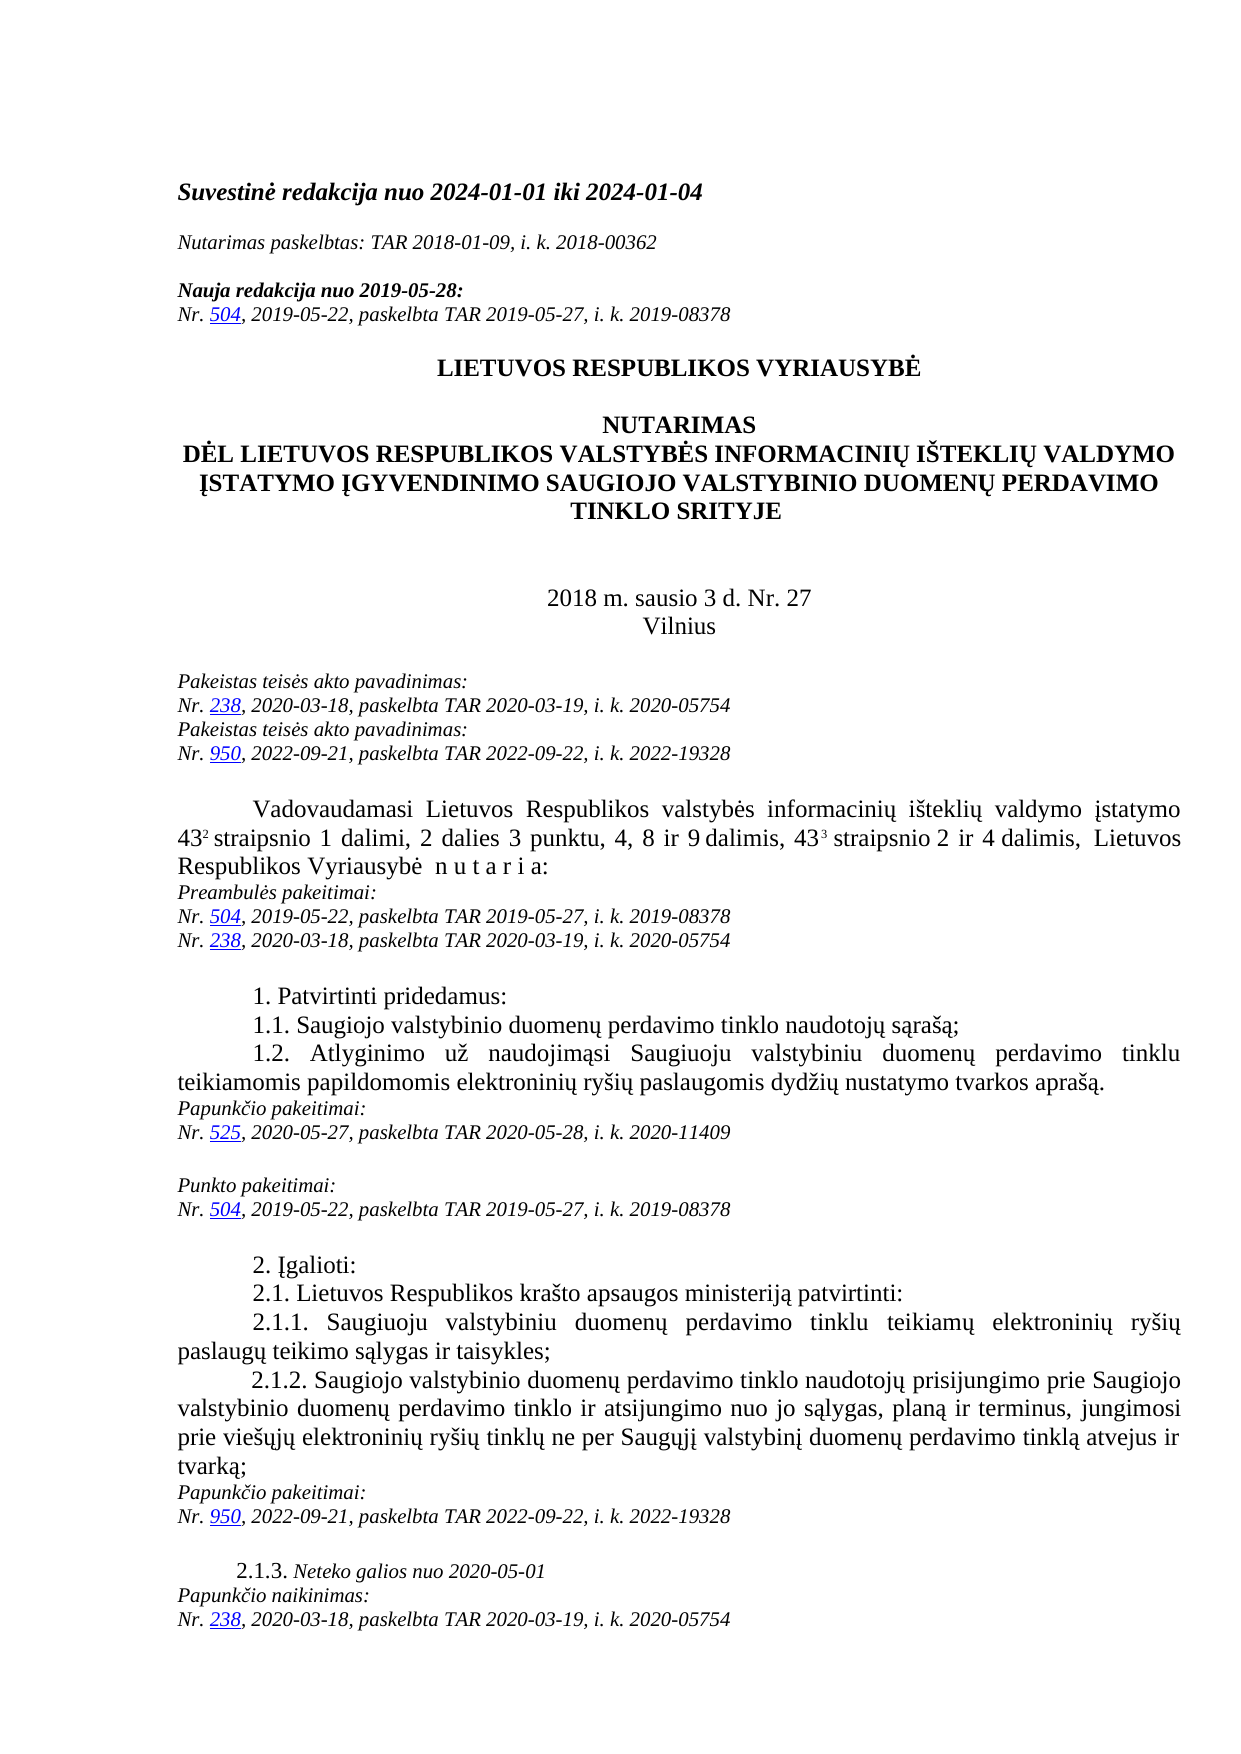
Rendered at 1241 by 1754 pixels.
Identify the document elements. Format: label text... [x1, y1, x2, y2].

text Nr. 238, 2020-03-18, paskelbta TAR 2020-03-19, i. k. 2020-05754 [177, 1607, 1181, 1631]
text 1. Patvirtinti pridedamus: [177, 981, 1181, 1010]
text Lietuvos Respublikos Vyriausybė [177, 353, 1181, 381]
text 2.1.2. Saugiojo valstybinio duomenų perdavimo tinklo naudotojų prisijungimo prie Saugiojo valstybinio duomenų perdavimo tinklo ir atsijungimo nuo jo sąlygas, planą ir terminus, jungimosi prie viešųjų elektroninių ryšių tinklų ne per Saugųjį valstybinį duomenų perdavimo tinklą atvejus ir tvarką; [177, 1365, 1181, 1480]
text Vadovaudamasi Lietuvos Respublikos valstybės informacinių išteklių valdymo įstatymo 432 straipsnio 1 dalimi, 2 dalies 3 punktu, 4, 8 ir 9 dalimis, 433 straipsnio 2 ir 4 dalimis, Lietuvos Respublikos Vyriausybė n u t a r i a: [177, 794, 1181, 880]
text 2.1. Lietuvos Respublikos krašto apsaugos ministeriją patvirtinti: [177, 1278, 1181, 1307]
text Nr. 525, 2020-05-27, paskelbta TAR 2020-05-28, i. k. 2020-11409 [177, 1120, 1181, 1144]
text Nr. 950, 2022-09-21, paskelbta TAR 2022-09-22, i. k. 2022-19328 [177, 1504, 1181, 1528]
text Nr. 238, 2020-03-18, paskelbta TAR 2020-03-19, i. k. 2020-05754 [177, 928, 1181, 952]
text Nr. 504, 2019-05-22, paskelbta TAR 2019-05-27, i. k. 2019-08378 [177, 904, 1181, 928]
text Pakeistas teisės akto pavadinimas: [177, 717, 1181, 741]
text Papunkčio pakeitimai: [177, 1480, 1181, 1504]
text Nauja redakcija nuo 2019-05-28: [177, 278, 1181, 302]
text Papunkčio pakeitimai: [177, 1096, 1181, 1120]
text 1.1. Saugiojo valstybinio duomenų perdavimo tinklo naudotojų sąrašą; [177, 1010, 1181, 1038]
text Nr. 950, 2022-09-21, paskelbta TAR 2022-09-22, i. k. 2022-19328 [177, 741, 1181, 765]
text NUTARIMAS [177, 410, 1181, 439]
text Nutarimas paskelbtas: TAR 2018-01-09, i. k. 2018-00362 [177, 230, 1181, 254]
text DĖL LIETUVOS RESPUBLIKOS VALSTYBĖS INFORMACINIŲ IŠTEKLIŲ VALDYMO ĮSTATYMO ĮGYVENDINIMO SAUGIOJO VALSTYBINIO DUOMENŲ PERDAVIMO TINKLO SRITYJE [177, 439, 1181, 525]
text Papunkčio naikinimas: [177, 1583, 1181, 1607]
text Punkto pakeitimai: [177, 1173, 1181, 1197]
text 2.1.3. Neteko galios nuo 2020-05-01 [177, 1557, 1181, 1583]
text 2.1.1. Saugiuoju valstybiniu duomenų perdavimo tinklu teikiamų elektroninių ryšių paslaugų teikimo sąlygas ir taisykles; [177, 1307, 1181, 1365]
text Nr. 504, 2019-05-22, paskelbta TAR 2019-05-27, i. k. 2019-08378 [177, 302, 1181, 326]
text Nr. 238, 2020-03-18, paskelbta TAR 2020-03-19, i. k. 2020-05754 [177, 693, 1181, 717]
text Nr. 504, 2019-05-22, paskelbta TAR 2019-05-27, i. k. 2019-08378 [177, 1197, 1181, 1221]
text Vilnius [177, 611, 1181, 640]
text Suvestinė redakcija nuo 2024-01-01 iki 2024-01-04 [177, 177, 1181, 206]
text Preambulės pakeitimai: [177, 880, 1181, 904]
text 2. Įgalioti: [177, 1250, 1181, 1278]
text Pakeistas teisės akto pavadinimas: [177, 669, 1181, 693]
text 2018 m. sausio 3 d. Nr. 27 [177, 583, 1181, 611]
text 1.2. Atlyginimo už naudojimąsi Saugiuoju valstybiniu duomenų perdavimo tinklu teikiamomis papildomomis elektroninių ryšių paslaugomis dydžių nustatymo tvarkos aprašą. [177, 1038, 1181, 1096]
